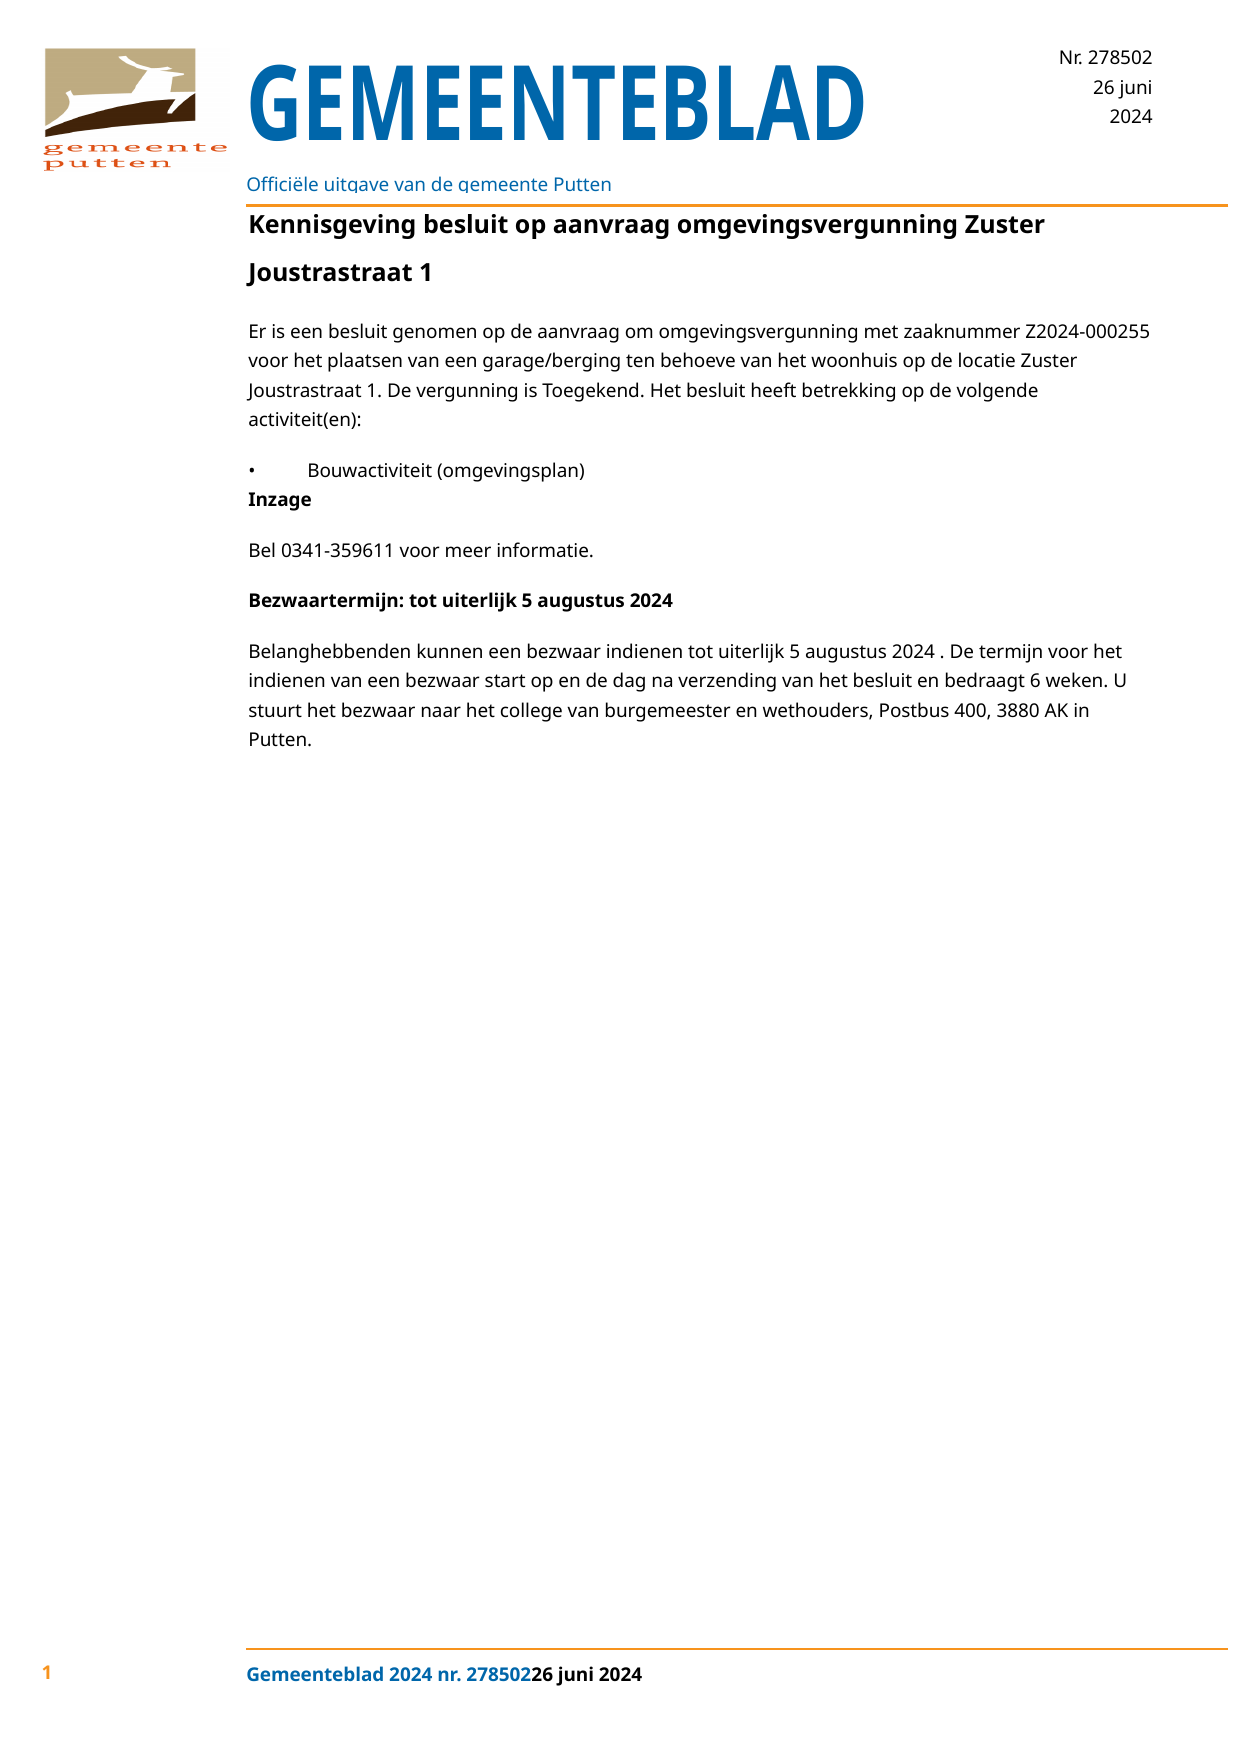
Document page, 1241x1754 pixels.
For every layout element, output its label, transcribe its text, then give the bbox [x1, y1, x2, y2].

picture [41, 47, 231, 172]
text Bezwaartermijn: tot uiterlijk 5 augustus 2024 [248, 587, 1152, 613]
list Bouwactiviteit (omgevingsplan) [248, 457, 1152, 483]
text Bel 0341-359611 voor meer informatie. [248, 537, 1152, 563]
text Kennisgeving besluit op aanvraag omgevingsvergunning Zuster Joustrastraat 1 [248, 207, 1152, 288]
text Er is een besluit genomen op de aanvraag om omgevingsvergunning met zaaknummer Z2024-000255 voor het plaatsen van een garage/berging ten behoeve van het woonhuis op de locatie Zuster Joustrastraat 1. De vergunning is Toegekend. Het besluit heeft betrekking op de volgende activiteit(en): [248, 318, 1152, 432]
text Belanghebbenden kunnen een bezwaar indienen tot uiterlijk 5 augustus 2024 . De termijn voor het indienen van een bezwaar start op en de dag na verzending van het besluit en bedraagt 6 weken. U stuurt het bezwaar naar het college van burgemeester en wethouders, Postbus 400, 3880 AK in Putten. [248, 638, 1152, 752]
text Inzage [248, 487, 1152, 512]
